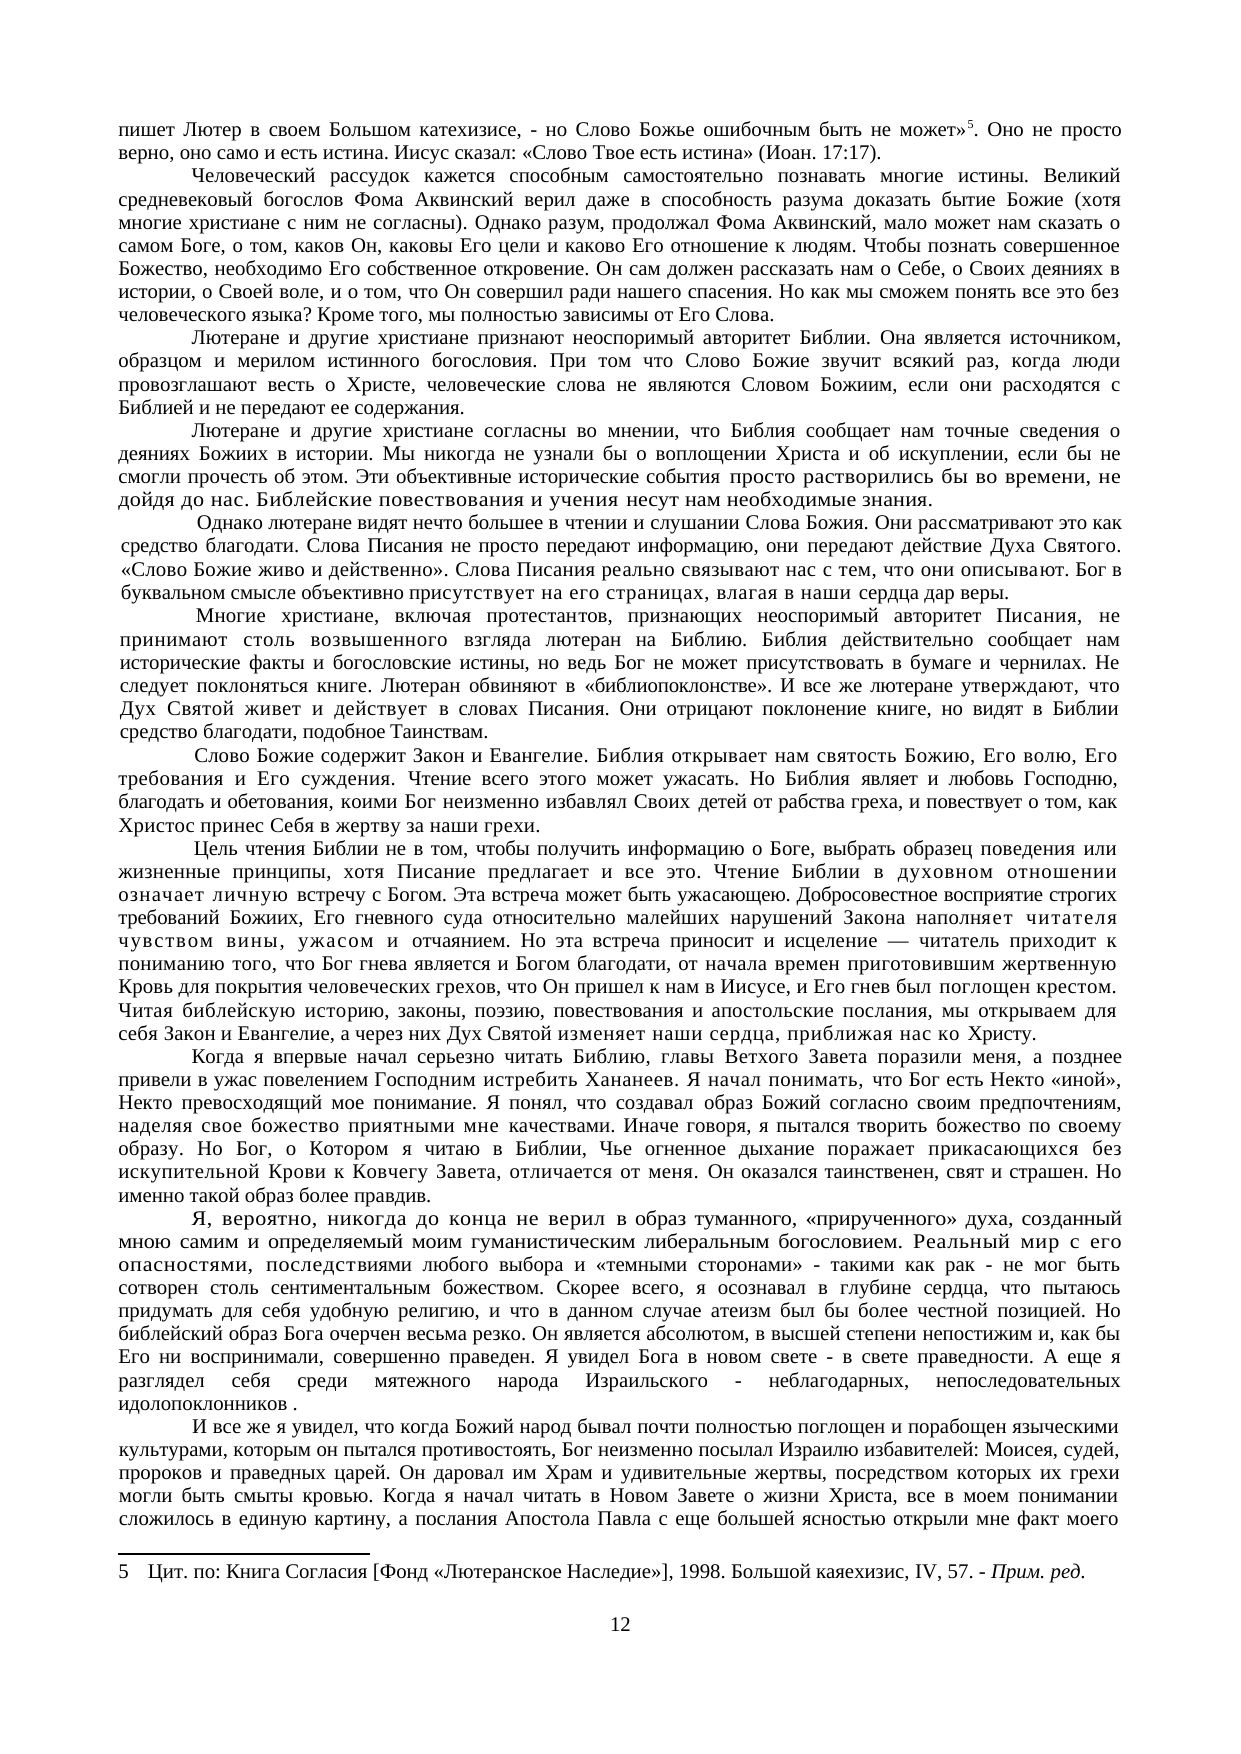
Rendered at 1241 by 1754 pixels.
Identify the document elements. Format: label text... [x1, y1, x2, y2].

text Однако лютеране видят нечто большее в чтении и слушании Слова Божия. Они рассматривают это как средство благодати. Слова Писания не просто передают информацию, они передают действие Духа Святого. «Слово Божие живо и действенно». Слова Писания реально связывают нас с тем, что они описывают. Бог в буквальном смысле объективно присутствует на его страницах, влагая в наши сердца дар веры. [121, 511, 1122, 604]
text Я, вероятно, никогда до конца не верил в образ туманного, «прирученного» духа, созданный мною самим и определяемый моим гуманистическим либеральным богословием. Реальный мир с его опасностями, последствиями любого выбора и «темными сторонами» - такими как рак - не мог быть сотворен столь сентиментальным божеством. Скорее всего, я осознавал в глубине сердца, что пытаюсь придумать для себя удобную религию, и что в данном случае атеизм был бы более честной позицией. Но библейский образ Бога очерчен весьма резко. Он является абсолютом, в высшей степени непостижим и, как бы Его ни воспринимали, совершенно праведен. Я увидел Бога в новом свете - в свете праведности. А еще я разглядел себя среди мятежного народа Израильского - неблагодарных, непоследовательных идолопоклонников . [118, 1207, 1122, 1415]
text Цель чтения Библии не в том, чтобы получить информацию о Боге, выбрать образец поведения или жизненные принципы, хотя Писание предлагает и все это. Чтение Библии в духовном отношении означает личную встречу с Богом. Эта встреча может быть ужасающею. Добросовестное восприятие строгих требований Божиих, Его гневного суда относительно малейших нарушений Закона наполняет читателя чувством вины, ужасом и отчаянием. Но эта встреча приносит и исцеление — читатель приходит к пониманию того, что Бог гнева является и Богом благодати, от начала времен приготовившим жертвенную Кровь для покрытия человеческих грехов, что Он пришел к нам в Иисусе, и Его гнев был поглощен крестом. Читая библейскую историю, законы, поэзию, повествования и апостольские послания, мы открываем для себя Закон и Евангелие, а через них Дух Святой изменяет наши сердца, приближая нас ко Христу. [118, 837, 1117, 1045]
text Лютеране и другие христиане согласны во мнении, что Библия сообщает нам точные сведения о деяниях Божиих в истории. Мы никогда не узнали бы о воплощении Христа и об искуплении, если бы не смогли прочесть об этом. Эти объективные исторические события просто растворились бы во времени, не дойдя до нас. Библейские повествования и учения несут нам необходимые знания. [118, 419, 1122, 511]
text И все же я увидел, что когда Божий народ бывал почти полностью поглощен и порабощен языческими культурами, которым он пытался противостоять, Бог неизменно посылал Израилю избавителей: Моисея, судей, пророков и праведных царей. Он даровал им Храм и удивительные жертвы, посредством которых их грехи могли быть смыты кровью. Когда я начал читать в Новом Завете о жизни Христа, все в моем понимании сложилось в единую картину, а послания Апостола Павла с еще большей ясностью открыли мне факт моего [119, 1415, 1121, 1530]
text Многие христиане, включая протестантов, признающих неоспоримый авторитет Писания, не принимают столь возвышенного взгляда лютеран на Библию. Библия действительно сообщает нам исторические факты и богословские истины, но ведь Бог не может присутствовать в бумаге и чернилах. Не следует поклоняться книге. Лютеран обвиняют в «библиопоклонстве». И все же лютеране утверждают, что Дух Святой живет и действует в словах Писания. Они отрицают поклонение книге, но видят в Библии средство благодати, подобное Таинствам. [119, 604, 1120, 743]
text Человеческий рассудок кажется способным самостоятельно познавать многие истины. Великий средневековый богослов Фома Аквинский верил даже в способность разума доказать бытие Божие (хотя многие христиане с ним не согласны). Однако разум, продолжал Фома Аквинский, мало может нам сказать о самом Боге, о том, каков Он, каковы Его цели и каково Его отношение к людям. Чтобы познать совершенное Божество, необходимо Его собственное откровение. Он сам должен рассказать нам о Себе, о Своих деяниях в истории, о Своей воле, и о том, что Он совершил ради нашего спасения. Но как мы сможем понять все это без человеческого языка? Кроме того, мы полностью зависимы от Его Слова. [118, 164, 1122, 326]
text Когда я впервые начал серьезно читать Библию, главы Ветхого Завета поразили меня, а позднее привели в ужас повелением Господним истребить Хананеев. Я начал понимать, что Бог есть Некто «иной», Некто превосходящий мое понимание. Я понял, что создавал образ Божий согласно своим предпочтениям, наделяя свое божество приятными мне качествами. Иначе говоря, я пытался творить божество по своему образу. Но Бог, о Котором я читаю в Библии, Чье огненное дыхание поражает прикасающихся без искупительной Крови к Ковчегу Завета, отличается от меня. Он оказался таинственен, свят и страшен. Но именно такой образ более правдив. [118, 1045, 1122, 1207]
text Цит. по: Книга Согласия [Фонд «Лютеранское Наследие»], 1998. Большой каяехизис, IV, 57. - Прим. ред. [118, 1560, 1122, 1583]
text Лютеране и другие христиане признают неоспоримый авторитет Библии. Она является источником, образцом и мерилом истинного богословия. При том что Слово Божие звучит всякий раз, когда люди провозглашают весть о Христе, человеческие слова не являются Словом Божиим, если они расходятся с Библией и не передают ее содержания. [118, 326, 1122, 419]
text - пишет Лютер в своем Большом катехизисе, - но Слово Божье ошибочным быть не может». Оно не просто верно, оно само и есть истина. Иисус сказал: «Слово Твое есть истина» (Иоан. 17:17). [118, 118, 1122, 164]
text Слово Божие содержит Закон и Евангелие. Библия открывает нам святость Божию, Его волю, Его требования и Его суждения. Чтение всего этого может ужасать. Но Библия являет и любовь Господню, благодать и обетования, коими Бог неизменно избавлял Своих детей от рабства греха, и повествует о том, как Христос принес Себя в жертву за наши грехи. [118, 744, 1118, 837]
